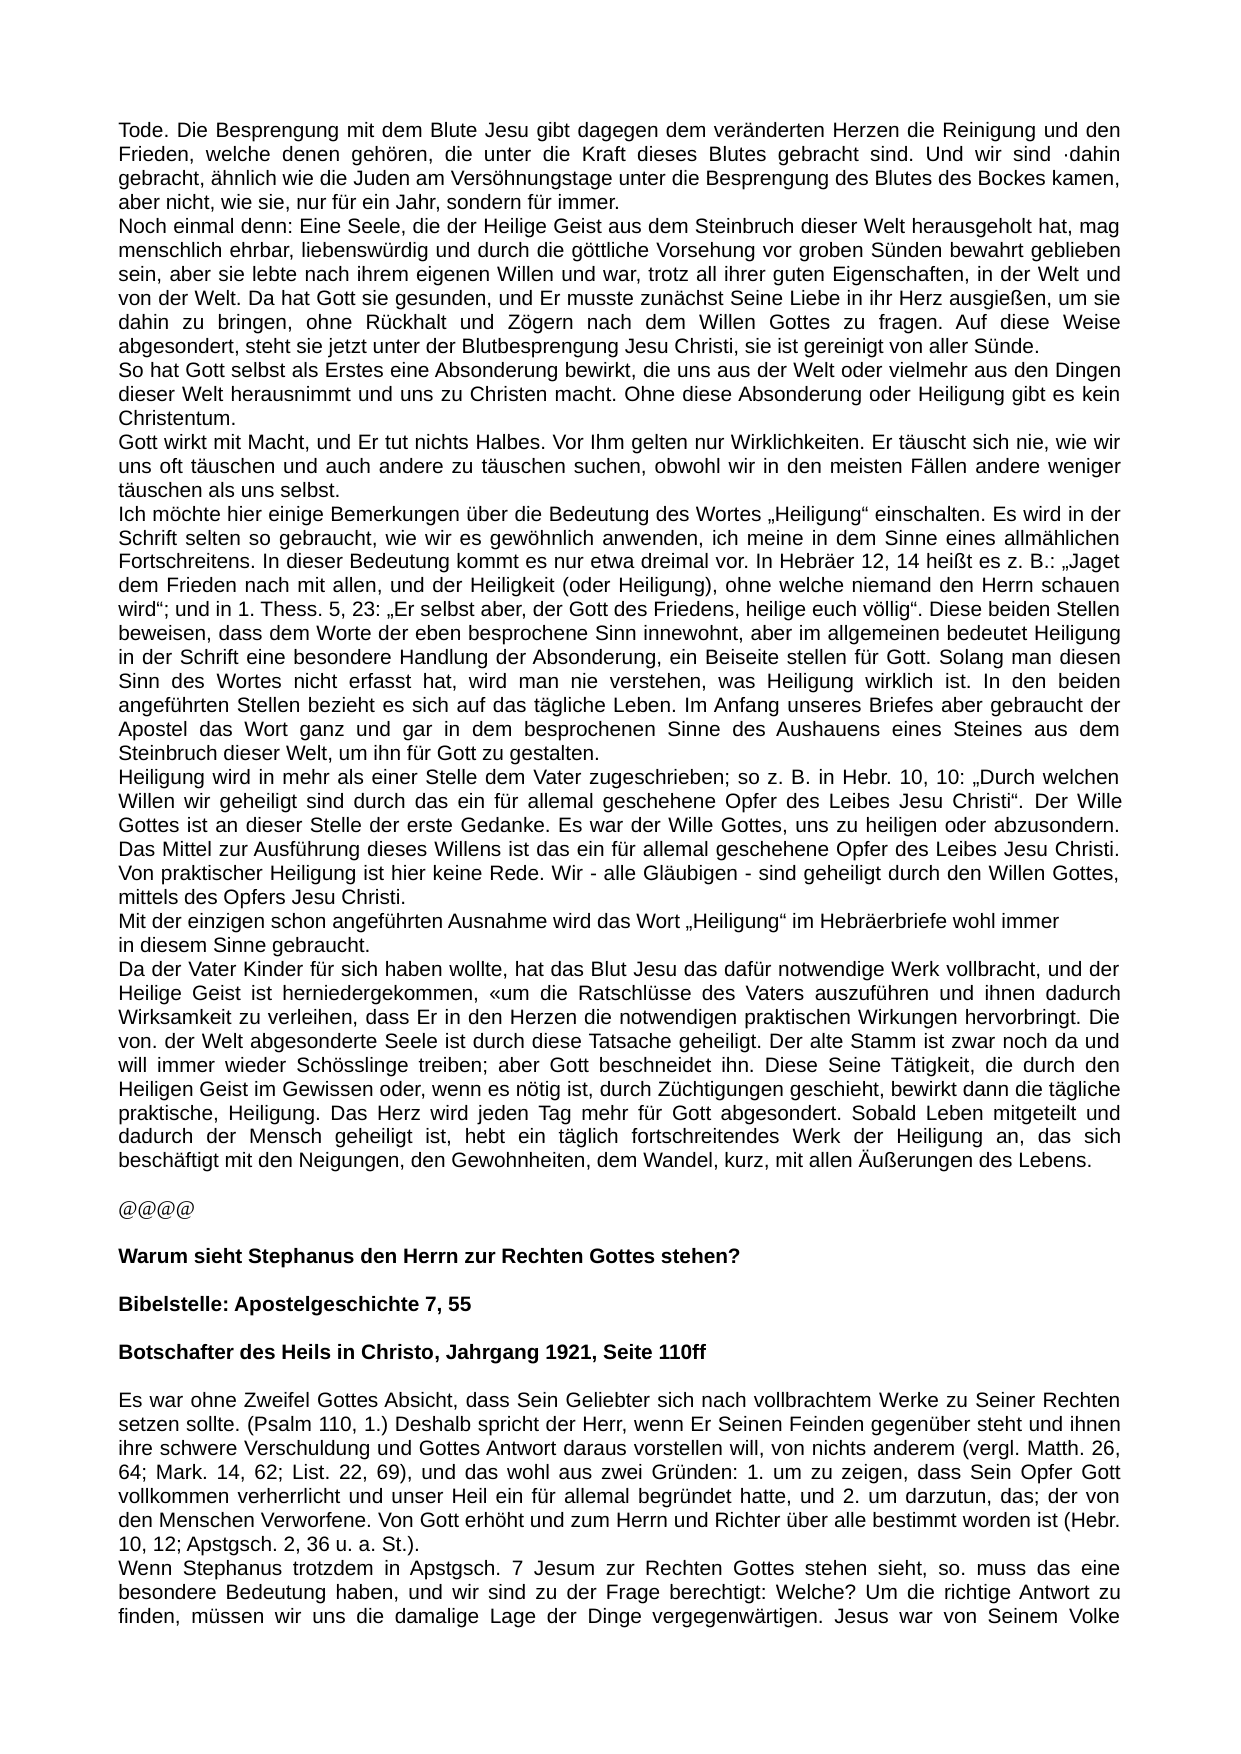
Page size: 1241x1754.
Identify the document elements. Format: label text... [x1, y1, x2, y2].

text Bibelstelle: Apostelgeschichte 7, 55 [118, 1292, 1122, 1316]
text Noch einmal denn: Eine Seele, die der Heilige Geist aus dem Steinbruch dieser Welt herausgeholt hat, mag menschlich ehrbar, liebenswürdig und durch die göttliche Vorsehung vor groben Sünden bewahrt geblieben sein, aber sie lebte nach ihrem eigenen Willen und war, trotz all ihrer guten Eigenschaften, in der Welt und von der Welt. Da hat Gott sie gesunden, und Er musste zunächst Seine Liebe in ihr Herz ausgießen, um sie dahin zu bringen, ohne Rückhalt und Zögern nach dem Willen Gottes zu fragen. Auf diese Weise abgesondert, steht sie jetzt unter der Blutbesprengung Jesu Christi, sie ist gereinigt von aller Sünde. [118, 214, 1122, 358]
text Heiligung wird in mehr als einer Stelle dem Vater zugeschrieben; so z. B. in Hebr. 10, 10: „Durch welchen Willen wir geheiligt sind durch das ein für allemal geschehene Opfer des Leibes Jesu Christi“. Der Wille Gottes ist an dieser Stelle der erste Gedanke. Es war der Wille Gottes, uns zu heiligen oder abzusondern. Das Mittel zur Ausführung dieses Willens ist das ein für allemal geschehene Opfer des Leibes Jesu Christi. Von praktischer Heiligung ist hier keine Rede. Wir - alle Gläubigen - sind geheiligt durch den Willen Gottes, mittels des Opfers Jesu Christi. [118, 765, 1122, 909]
text @@@@ [118, 1196, 1122, 1220]
text Ich möchte hier einige Bemerkungen über die Bedeutung des Wortes „Heiligung“ einschalten. Es wird in der Schrift selten so gebraucht, wie wir es gewöhnlich anwenden, ich meine in dem Sinne eines allmählichen Fortschreitens. In dieser Bedeutung kommt es nur etwa dreimal vor. In Hebräer 12, 14 heißt es z. B.: „Jaget dem Frieden nach mit allen, und der Heiligkeit (oder Heiligung), ohne welche niemand den Herrn schauen wird“; und in 1. Thess. 5, 23: „Er selbst aber, der Gott des Friedens, heilige euch völlig“. Diese beiden Stellen beweisen, dass dem Worte der eben besprochene Sinn innewohnt, aber im allgemeinen bedeutet Heiligung in der Schrift eine besondere Handlung der Absonderung, ein Beiseite stellen für Gott. Solang man diesen Sinn des Wortes nicht erfasst hat, wird man nie verstehen, was Heiligung wirklich ist. In den beiden angeführten Stellen bezieht es sich auf das tägliche Leben. Im Anfang unseres Briefes aber gebraucht der Apostel das Wort ganz und gar in dem besprochenen Sinne des Aushauens eines Steines aus dem Steinbruch dieser Welt, um ihn für Gott zu gestalten. [118, 501, 1122, 765]
text in diesem Sinne gebraucht. [118, 933, 1122, 957]
text Gott wirkt mit Macht, und Er tut nichts Halbes. Vor Ihm gelten nur Wirklichkeiten. Er täuscht sich nie, wie wir uns oft täuschen und auch andere zu täuschen suchen, obwohl wir in den meisten Fällen andere weniger täuschen als uns selbst. [118, 429, 1122, 501]
text Es war ohne Zweifel Gottes Absicht, dass Sein Geliebter sich nach vollbrachtem Werke zu Seiner Rechten setzen sollte. (Psalm 110, 1.) Deshalb spricht der Herr, wenn Er Seinen Feinden gegenüber steht und ihnen ihre schwere Verschuldung und Gottes Antwort daraus vorstellen will, von nichts anderem (vergl. Matth. 26, 64; Mark. 14, 62; List. 22, 69), und das wohl aus zwei Gründen: 1. um zu zeigen, dass Sein Opfer Gott vollkommen verherrlicht und unser Heil ein für allemal begründet hatte, und 2. um darzutun, das; der von den Menschen Verworfene. Von Gott erhöht und zum Herrn und Richter über alle bestimmt worden ist (Hebr. 10, 12; Apstgsch. 2, 36 u. a. St.). [118, 1388, 1122, 1556]
text Botschafter des Heils in Christo, Jahrgang 1921, Seite 110ff [118, 1340, 1122, 1364]
text Mit der einzigen schon angeführten Ausnahme wird das Wort „Heiligung“ im Hebräerbriefe wohl immer [118, 909, 1122, 933]
text Da der Vater Kinder für sich haben wollte, hat das Blut Jesu das dafür notwendige Werk vollbracht, und der Heilige Geist ist herniedergekommen, «um die Ratschlüsse des Vaters auszuführen und ihnen dadurch Wirksamkeit zu verleihen, dass Er in den Herzen die notwendigen praktischen Wirkungen hervorbringt. Die von. der Welt abgesonderte Seele ist durch diese Tatsache geheiligt. Der alte Stamm ist zwar noch da und will immer wieder Schösslinge treiben; aber Gott beschneidet ihn. Diese Seine Tätigkeit, die durch den Heiligen Geist im Gewissen oder, wenn es nötig ist, durch Züchtigungen geschieht, bewirkt dann die tägliche praktische, Heiligung. Das Herz wird jeden Tag mehr für Gott abgesondert. Sobald Leben mitgeteilt und dadurch der Mensch geheiligt ist, hebt ein täglich fortschreitendes Werk der Heiligung an, das sich beschäftigt mit den Neigungen, den Gewohnheiten, dem Wandel, kurz, mit allen Äußerungen des Lebens. [118, 957, 1122, 1172]
text Tode. Die Besprengung mit dem Blute Jesu gibt dagegen dem veränderten Herzen die Reinigung und den Frieden, welche denen gehören, die unter die Kraft dieses Blutes gebracht sind. Und wir sind ·dahin gebracht, ähnlich wie die Juden am Versöhnungstage unter die Besprengung des Blutes des Bockes kamen, aber nicht, wie sie, nur für ein Jahr, sondern für immer. [118, 118, 1122, 214]
text So hat Gott selbst als Erstes eine Absonderung bewirkt, die uns aus der Welt oder vielmehr aus den Dingen dieser Welt herausnimmt und uns zu Christen macht. Ohne diese Absonderung oder Heiligung gibt es kein Christentum. [118, 358, 1122, 429]
text Warum sieht Stephanus den Herrn zur Rechten Gottes stehen? [118, 1244, 1122, 1268]
text Wenn Stephanus trotzdem in Apstgsch. 7 Jesum zur Rechten Gottes stehen sieht, so. muss das eine besondere Bedeutung haben, und wir sind zu der Frage berechtigt: Welche? Um die richtige Antwort zu finden, müssen wir uns die damalige Lage der Dinge vergegenwärtigen. Jesus war von Seinem Volke [118, 1556, 1122, 1628]
